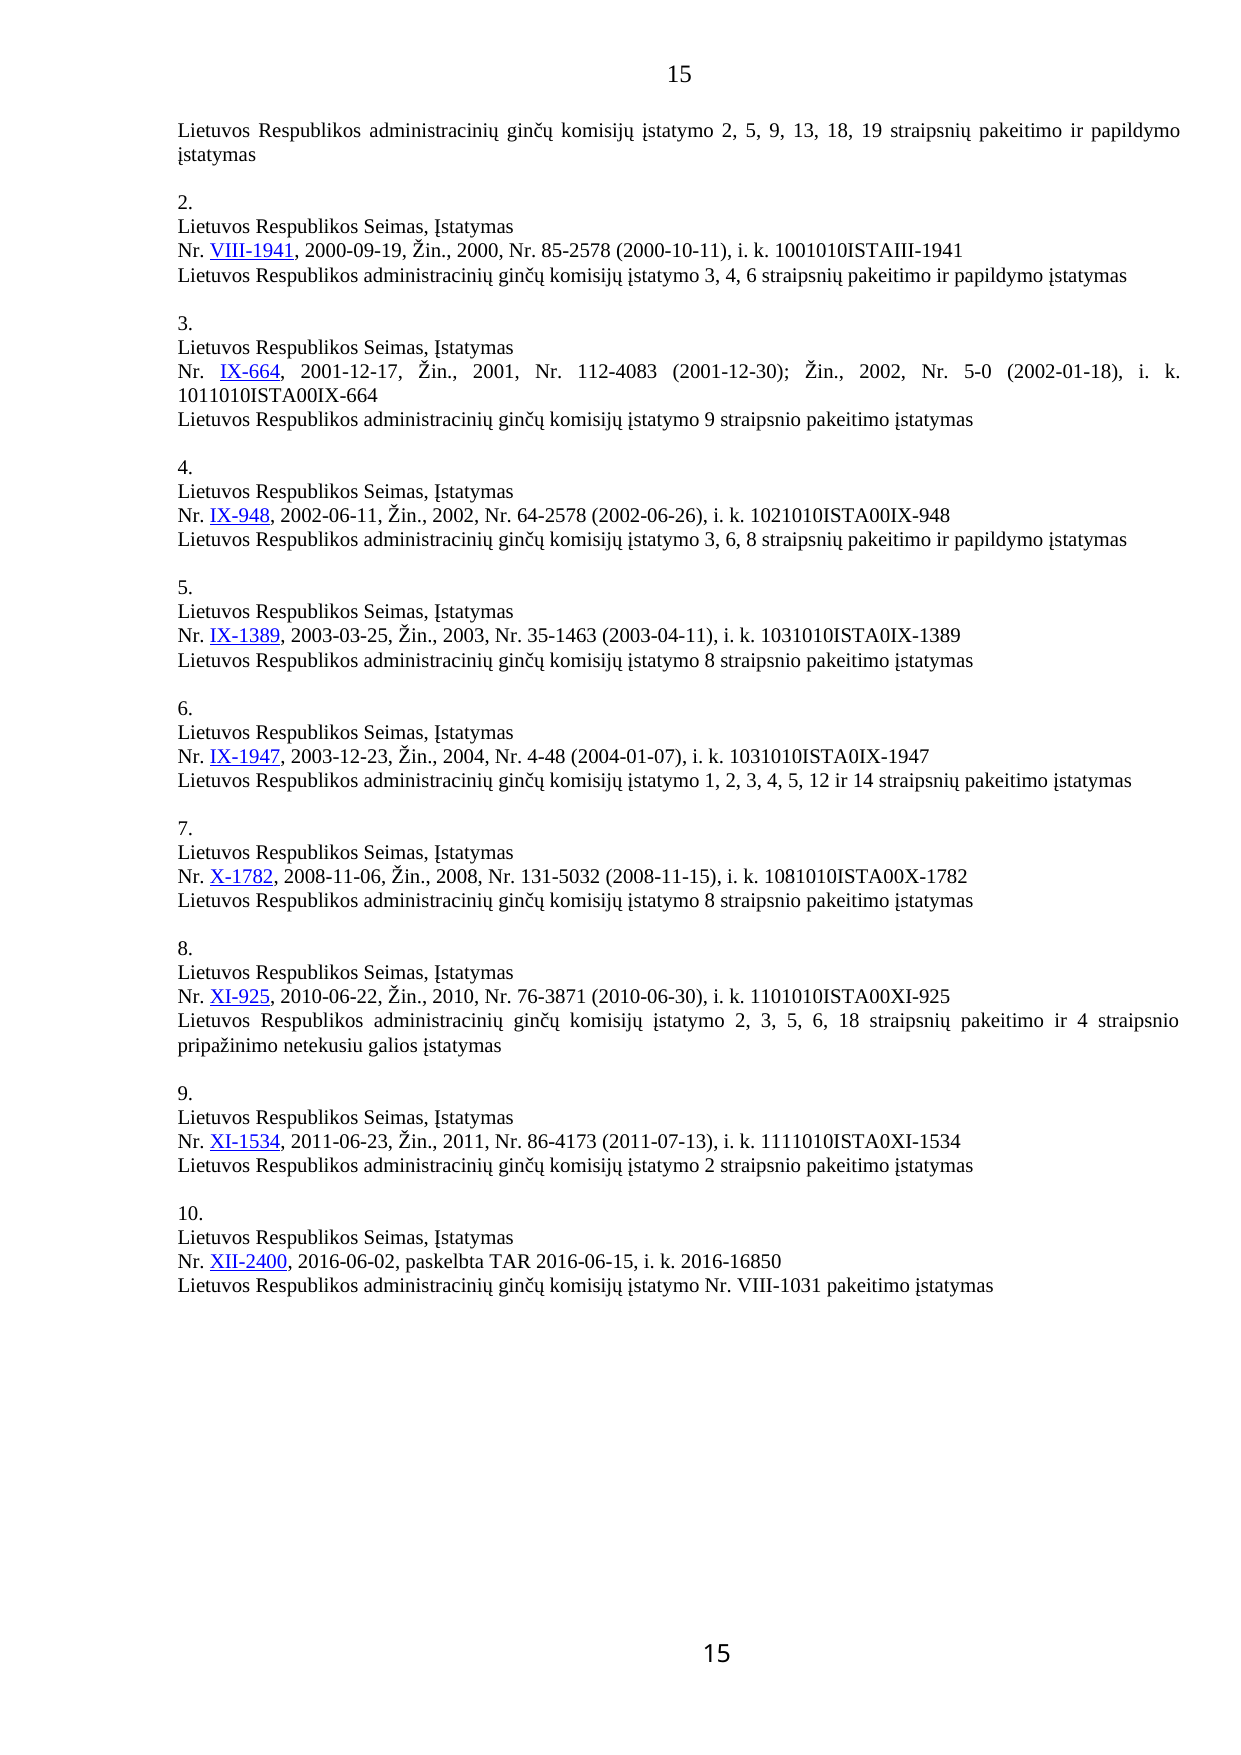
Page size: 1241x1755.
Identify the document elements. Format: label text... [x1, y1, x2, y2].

text Lietuvos Respublikos Seimas, Įstatymas [177, 1105, 1181, 1129]
text Lietuvos Respublikos administracinių ginčų komisijų įstatymo 2 straipsnio pakeitimo įstatymas [177, 1153, 1181, 1177]
text 8. [177, 936, 1181, 960]
text Lietuvos Respublikos Seimas, Įstatymas [177, 479, 1181, 503]
text Lietuvos Respublikos administracinių ginčų komisijų įstatymo 2, 5, 9, 13, 18, 19 straipsnių pakeitimo ir papildymo įstatymas [177, 118, 1181, 166]
text Lietuvos Respublikos Seimas, Įstatymas [177, 720, 1181, 744]
text Lietuvos Respublikos administracinių ginčų komisijų įstatymo 8 straipsnio pakeitimo įstatymas [177, 647, 1181, 672]
text 3. [177, 311, 1181, 335]
text 5. [177, 575, 1181, 599]
text Nr. XI-925, 2010-06-22, Žin., 2010, Nr. 76-3871 (2010-06-30), i. k. 1101010ISTA00XI-925 [177, 984, 1181, 1008]
text Nr. XI-1534, 2011-06-23, Žin., 2011, Nr. 86-4173 (2011-07-13), i. k. 1111010ISTA0XI-1534 [177, 1129, 1181, 1153]
text Lietuvos Respublikos Seimas, Įstatymas [177, 599, 1181, 623]
text 4. [177, 455, 1181, 479]
text Lietuvos Respublikos administracinių ginčų komisijų įstatymo 2, 3, 5, 6, 18 straipsnių pakeitimo ir 4 straipsnio pripažinimo netekusiu galios įstatymas [177, 1008, 1181, 1057]
text 6. [177, 696, 1181, 720]
text Lietuvos Respublikos administracinių ginčų komisijų įstatymo Nr. VIII-1031 pakeitimo įstatymas [177, 1273, 1181, 1297]
text Lietuvos Respublikos administracinių ginčų komisijų įstatymo 3, 4, 6 straipsnių pakeitimo ir papildymo įstatymas [177, 262, 1181, 287]
text Lietuvos Respublikos administracinių ginčų komisijų įstatymo 8 straipsnio pakeitimo įstatymas [177, 888, 1181, 912]
text Lietuvos Respublikos administracinių ginčų komisijų įstatymo 3, 6, 8 straipsnių pakeitimo ir papildymo įstatymas [177, 527, 1181, 551]
text 10. [177, 1201, 1181, 1225]
text Nr. VIII-1941, 2000-09-19, Žin., 2000, Nr. 85-2578 (2000-10-11), i. k. 1001010ISTAIII-1941 [177, 238, 1181, 262]
text 2. [177, 190, 1181, 214]
text Nr. X-1782, 2008-11-06, Žin., 2008, Nr. 131-5032 (2008-11-15), i. k. 1081010ISTA00X-1782 [177, 864, 1181, 888]
text Nr. IX-1947, 2003-12-23, Žin., 2004, Nr. 4-48 (2004-01-07), i. k. 1031010ISTA0IX-1947 [177, 744, 1181, 768]
text Lietuvos Respublikos Seimas, Įstatymas [177, 1225, 1181, 1249]
text Nr. IX-664, 2001-12-17, Žin., 2001, Nr. 112-4083 (2001-12-30); Žin., 2002, Nr. 5-0 (2002-01-18), i. k. 1011010ISTA00IX-664 [177, 359, 1181, 407]
text Lietuvos Respublikos Seimas, Įstatymas [177, 960, 1181, 984]
text Nr. IX-1389, 2003-03-25, Žin., 2003, Nr. 35-1463 (2003-04-11), i. k. 1031010ISTA0IX-1389 [177, 623, 1181, 647]
text Lietuvos Respublikos Seimas, Įstatymas [177, 214, 1181, 238]
text Nr. XII-2400, 2016-06-02, paskelbta TAR 2016-06-15, i. k. 2016-16850 [177, 1249, 1181, 1273]
text 7. [177, 816, 1181, 840]
text Lietuvos Respublikos administracinių ginčų komisijų įstatymo 1, 2, 3, 4, 5, 12 ir 14 straipsnių pakeitimo įstatymas [177, 768, 1181, 792]
text 9. [177, 1081, 1181, 1105]
text Lietuvos Respublikos Seimas, Įstatymas [177, 840, 1181, 864]
text Lietuvos Respublikos Seimas, Įstatymas [177, 335, 1181, 359]
text Lietuvos Respublikos administracinių ginčų komisijų įstatymo 9 straipsnio pakeitimo įstatymas [177, 407, 1181, 431]
text Nr. IX-948, 2002-06-11, Žin., 2002, Nr. 64-2578 (2002-06-26), i. k. 1021010ISTA00IX-948 [177, 503, 1181, 527]
